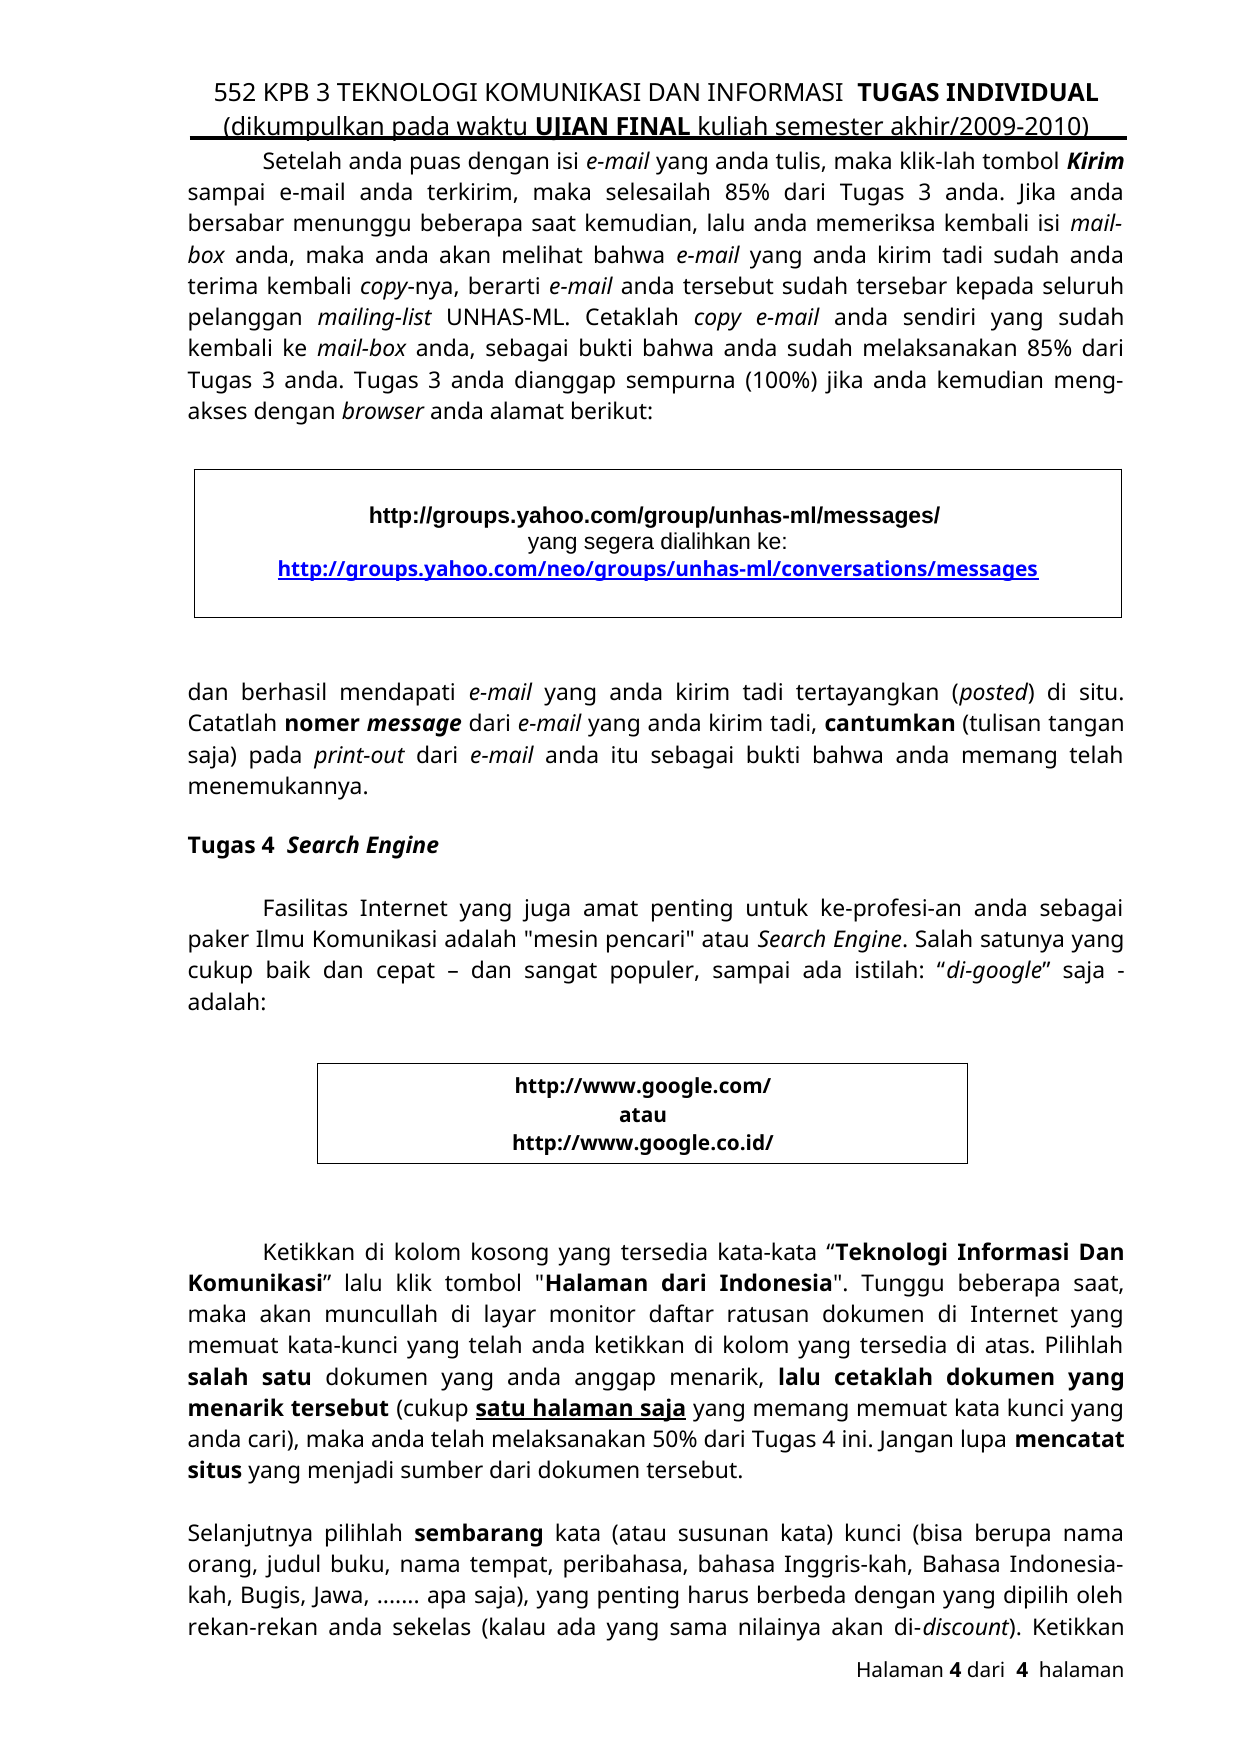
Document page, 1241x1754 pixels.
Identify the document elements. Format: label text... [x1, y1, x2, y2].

text Ketikkan di kolom kosong yang tersedia kata-kata “Teknologi Informasi Dan Komunikasi” lalu klik tombol "Halaman dari Indonesia". Tunggu beberapa saat, maka akan muncullah di layar monitor daftar ratusan dokumen di Internet yang memuat kata-kunci yang telah anda ketikkan di kolom yang tersedia di atas. Pilihlah salah satu dokumen yang anda anggap menarik, lalu cetaklah dokumen yang menarik tersebut (cukup satu halaman saja yang memang memuat kata kunci yang anda cari), maka anda telah melaksanakan 50% dari Tugas 4 ini. Jangan lupa mencatat situs yang menjadi sumber dari dokumen tersebut. [187, 1236, 1125, 1486]
text Selanjutnya pilihlah sembarang kata (atau susunan kata) kunci (bisa berupa nama orang, judul buku, nama tempat, peribahasa, bahasa Inggris-kah, Bahasa Indonesia-kah, Bugis, Jawa, ....... apa saja), yang penting harus berbeda dengan yang dipilih oleh rekan-rekan anda sekelas (kalau ada yang sama nilainya akan di-discount). Ketikkan [187, 1517, 1125, 1642]
text http://groups.yahoo.com/group/unhas-ml/messages/ [210, 502, 1105, 528]
text http://www.google.com/ [334, 1072, 952, 1100]
text yang segera dialihkan ke: [210, 528, 1105, 554]
text http://groups.yahoo.com/neo/groups/unhas-ml/conversations/messages [210, 554, 1105, 583]
text dan berhasil mendapati e-mail yang anda kirim tadi tertayangkan (posted) di situ. Catatlah nomer message dari e-mail yang anda kirim tadi, cantumkan (tulisan tangan saja) pada print-out dari e-mail anda itu sebagai bukti bahwa anda memang telah menemukannya. [187, 676, 1125, 801]
text atau [334, 1100, 952, 1128]
text Fasilitas Internet yang juga amat penting untuk ke-profesi-an anda sebagai paker Ilmu Komunikasi adalah "mesin pencari" atau Search Engine. Salah satunya yang cukup baik dan cepat – dan sangat populer, sampai ada istilah: “di-google” saja - adalah: [187, 892, 1125, 1017]
text http://www.google.co.id/ [334, 1128, 952, 1155]
text Tugas 4 Search Engine [187, 829, 1125, 861]
text Setelah anda puas dengan isi e-mail yang anda tulis, maka klik-lah tombol Kirim sampai e-mail anda terkirim, maka selesailah 85% dari Tugas 3 anda. Jika anda bersabar menunggu beberapa saat kemudian, lalu anda memeriksa kembali isi mail-box anda, maka anda akan melihat bahwa e-mail yang anda kirim tadi sudah anda terima kembali copy-nya, berarti e-mail anda tersebut sudah tersebar kepada seluruh pelanggan mailing-list UNHAS-ML. Cetaklah copy e-mail anda sendiri yang sudah kembali ke mail-box anda, sebagai bukti bahwa anda sudah melaksanakan 85% dari Tugas 3 anda. Tugas 3 anda dianggap sempurna (100%) jika anda kemudian meng-akses dengan browser anda alamat berikut: [187, 145, 1125, 426]
